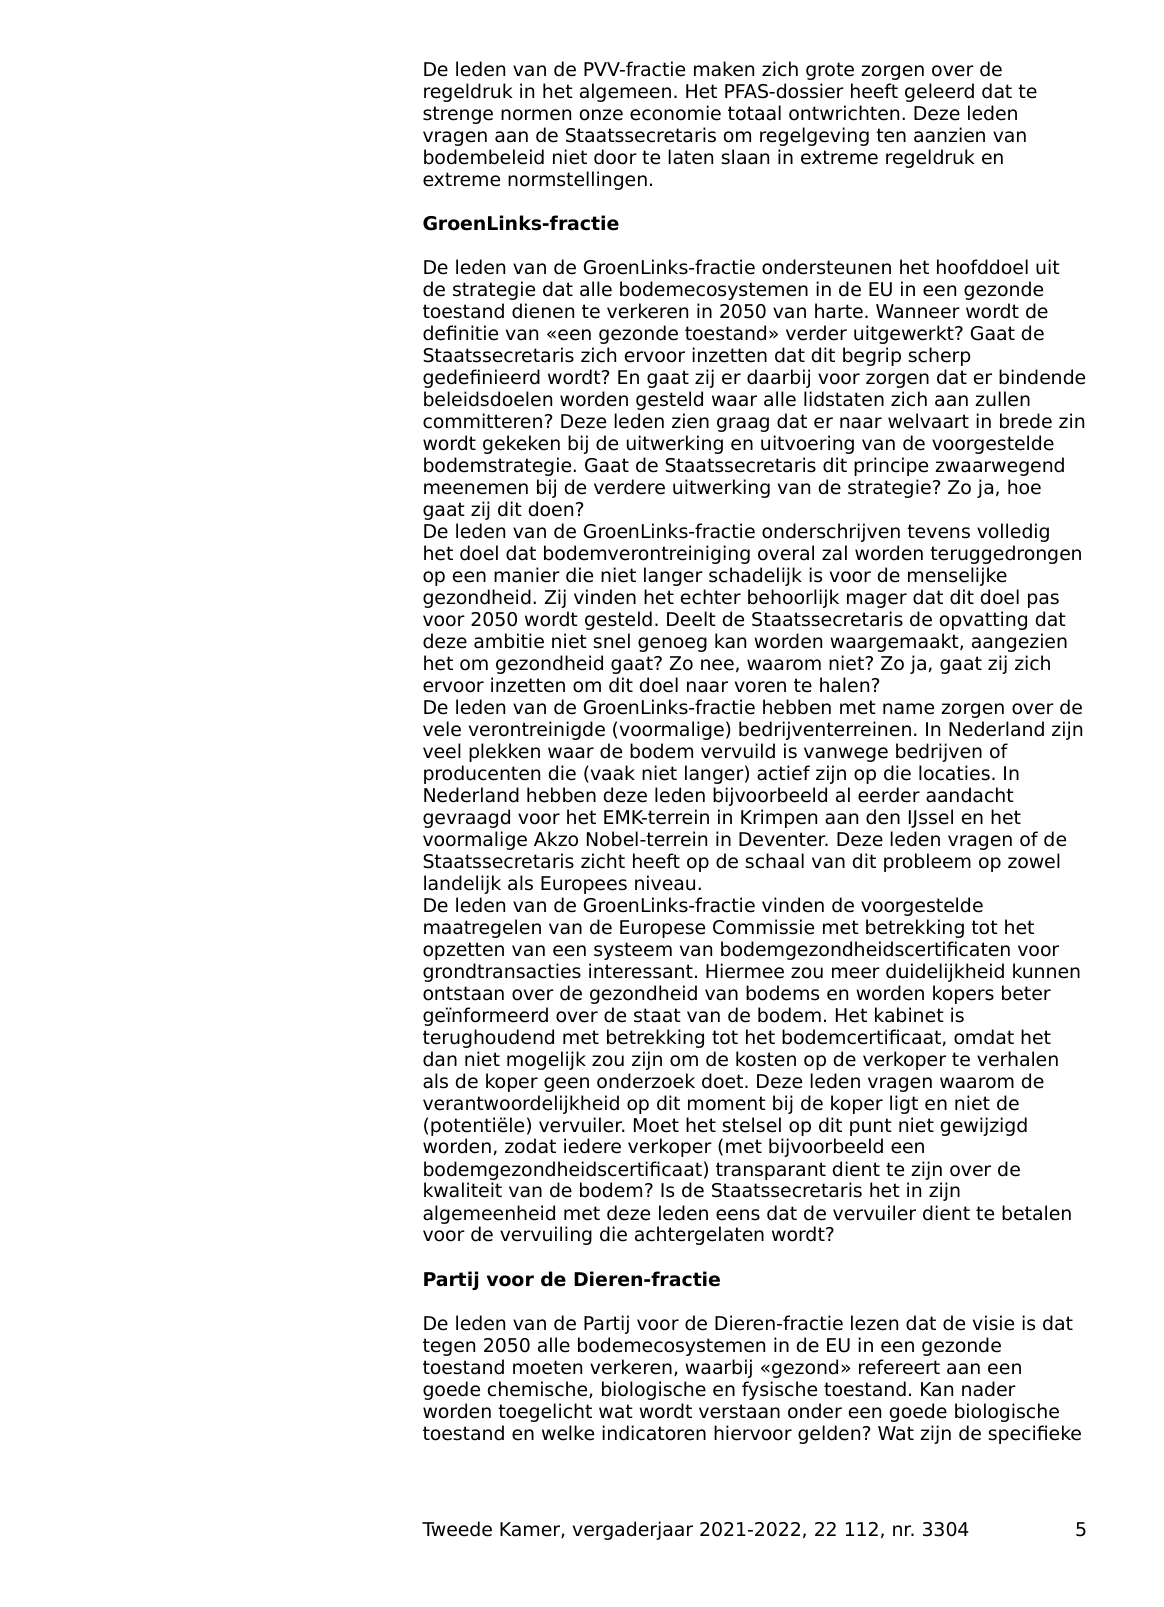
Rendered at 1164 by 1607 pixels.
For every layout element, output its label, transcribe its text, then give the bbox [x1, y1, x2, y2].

text De leden van de GroenLinks-fractie onderschrijven tevens volledig het doel dat bodemverontreiniging overal zal worden teruggedrongen op een manier die niet langer schadelijk is voor de menselijke gezondheid. Zij vinden het echter behoorlijk mager dat dit doel pas voor 2050 wordt gesteld. Deelt de Staatssecretaris de opvatting dat deze ambitie niet snel genoeg kan worden waargemaakt, aangezien het om gezondheid gaat? Zo nee, waarom niet? Zo ja, gaat zij zich ervoor inzetten om dit doel naar voren te halen? [422, 521, 1087, 697]
text De leden van de PVV-fractie maken zich grote zorgen over de regeldruk in het algemeen. Het PFAS-dossier heeft geleerd dat te strenge normen onze economie totaal ontwrichten. Deze leden vragen aan de Staatssecretaris om regelgeving ten aanzien van bodembeleid niet door te laten slaan in extreme regeldruk en extreme normstellingen. [422, 59, 1087, 191]
text De leden van de GroenLinks-fractie hebben met name zorgen over de vele verontreinigde (voormalige) bedrijventerreinen. In Nederland zijn veel plekken waar de bodem vervuild is vanwege bedrijven of producenten die (vaak niet langer) actief zijn op die locaties. In Nederland hebben deze leden bijvoorbeeld al eerder aandacht gevraagd voor het EMK-terrein in Krimpen aan den IJssel en het voormalige Akzo Nobel-terrein in Deventer. Deze leden vragen of de Staatssecretaris zicht heeft op de schaal van dit probleem op zowel landelijk als Europees niveau. [422, 697, 1087, 895]
text De leden van de GroenLinks-fractie vinden de voorgestelde maatregelen van de Europese Commissie met betrekking tot het opzetten van een systeem van bodemgezondheidscertificaten voor grondtransacties interessant. Hiermee zou meer duidelijkheid kunnen ontstaan over de gezondheid van bodems en worden kopers beter geïnformeerd over de staat van de bodem. Het kabinet is terughoudend met betrekking tot het bodemcertificaat, omdat het dan niet mogelijk zou zijn om de kosten op de verkoper te verhalen als de koper geen onderzoek doet. Deze leden vragen waarom de verantwoordelijkheid op dit moment bij de koper ligt en niet de (potentiële) vervuiler. Moet het stelsel op dit punt niet gewijzigd worden, zodat iedere verkoper (met bijvoorbeeld een bodemgezondheidscertificaat) transparant dient te zijn over de kwaliteit van de bodem? Is de Staatssecretaris het in zijn algemeenheid met deze leden eens dat de vervuiler dient te betalen voor de vervuiling die achtergelaten wordt? [422, 895, 1087, 1246]
text De leden van de Partij voor de Dieren-fractie lezen dat de visie is dat tegen 2050 alle bodemecosystemen in de EU in een gezonde toestand moeten verkeren, waarbij «gezond» refereert aan een goede chemische, biologische en fysische toestand. Kan nader worden toegelicht wat wordt verstaan onder een goede biologische toestand en welke indicatoren hiervoor gelden? Wat zijn de specifieke [422, 1313, 1087, 1444]
text De leden van de GroenLinks-fractie ondersteunen het hoofddoel uit de strategie dat alle bodemecosystemen in de EU in een gezonde toestand dienen te verkeren in 2050 van harte. Wanneer wordt de definitie van «een gezonde toestand» verder uitgewerkt? Gaat de Staatssecretaris zich ervoor inzetten dat dit begrip scherp gedefinieerd wordt? En gaat zij er daarbij voor zorgen dat er bindende beleidsdoelen worden gesteld waar alle lidstaten zich aan zullen committeren? Deze leden zien graag dat er naar welvaart in brede zin wordt gekeken bij de uitwerking en uitvoering van de voorgestelde bodemstrategie. Gaat de Staatssecretaris dit principe zwaarwegend meenemen bij de verdere uitwerking van de strategie? Zo ja, hoe gaat zij dit doen? [422, 257, 1087, 521]
subtitle Partij voor de Dieren-fractie [422, 1268, 1087, 1291]
subtitle GroenLinks-fractie [422, 213, 1087, 235]
